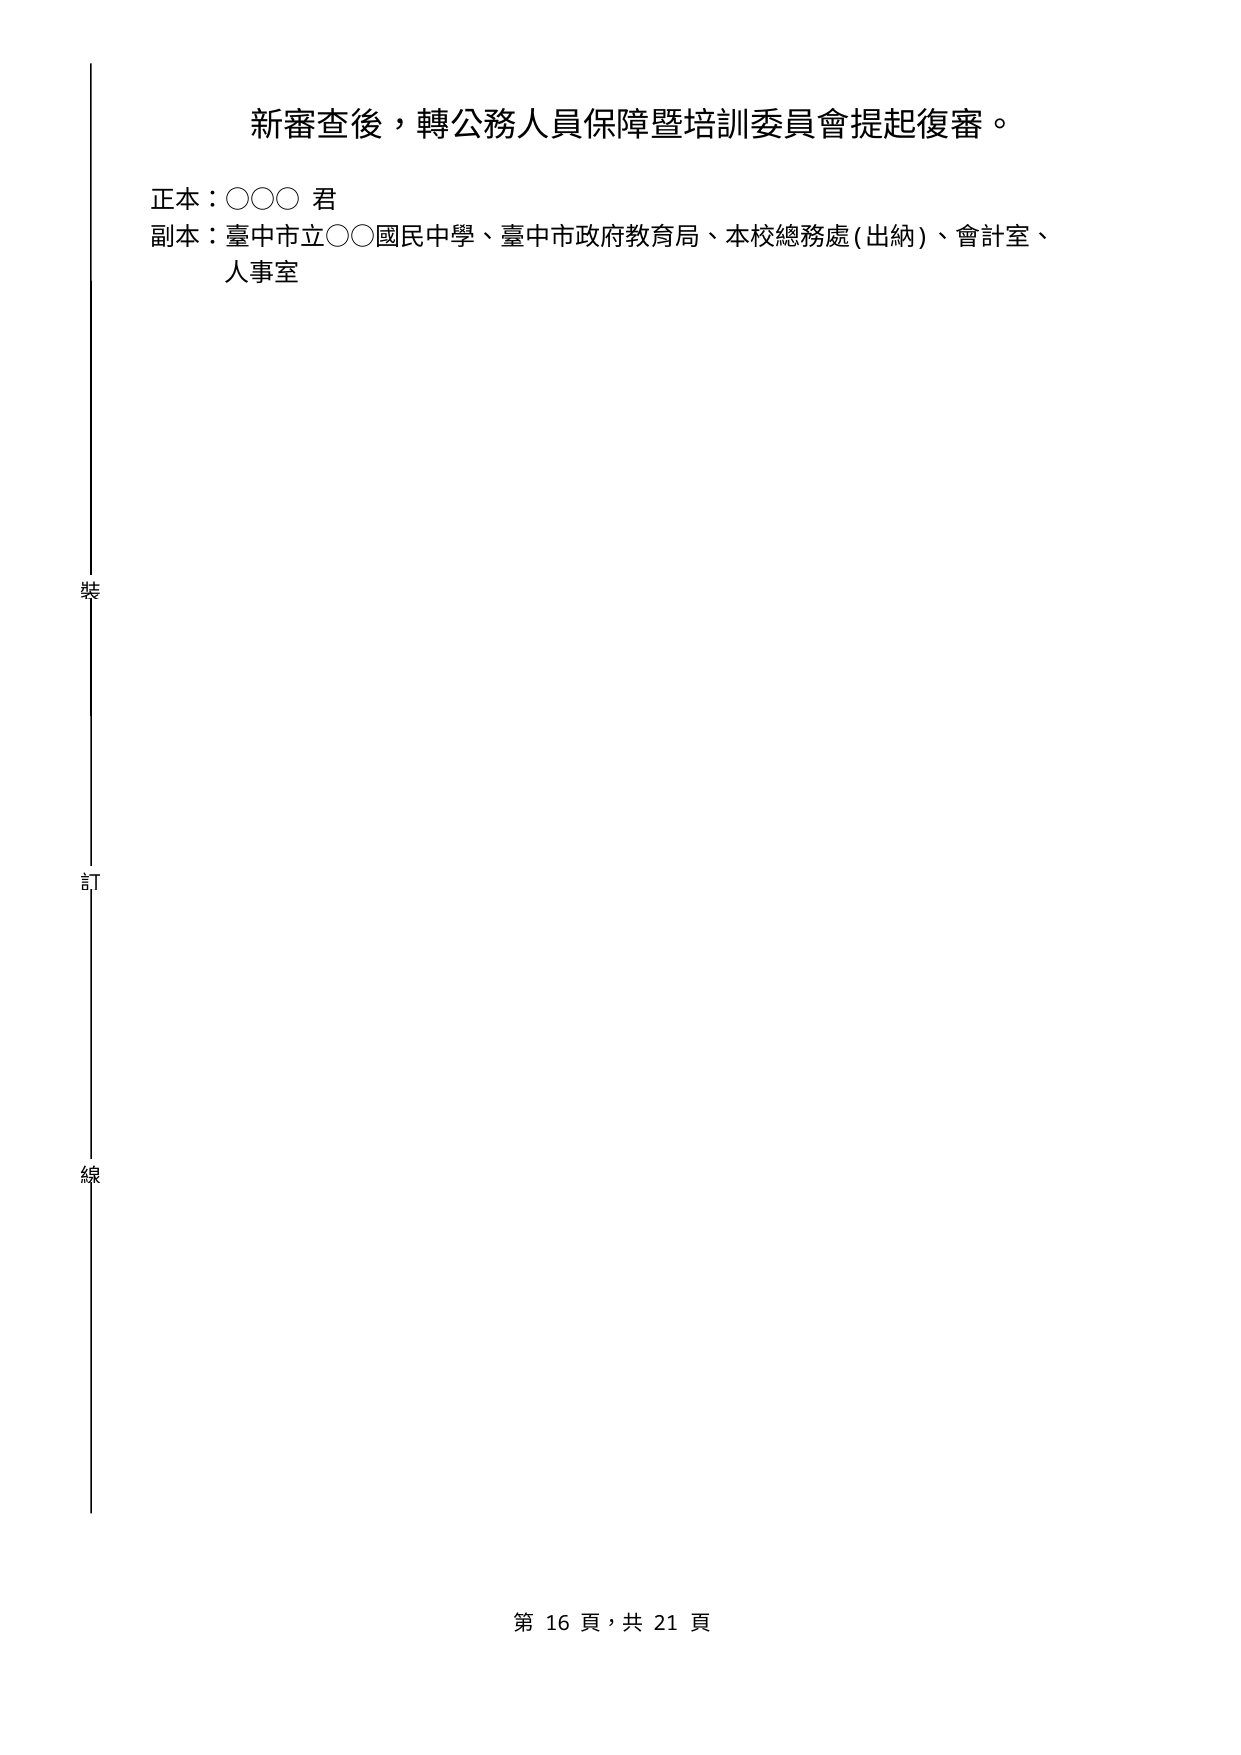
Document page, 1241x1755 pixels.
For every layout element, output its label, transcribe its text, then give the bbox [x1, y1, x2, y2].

text 副本：臺中市立○○國民中學、臺中市政府教育局、本校總務處(出納)、會計室、人事室 [150, 216, 1075, 288]
text 新審查後，轉公務人員保障暨培訓委員會提起復審。 [150, 97, 1075, 146]
text 正本：○○○ 君 [150, 180, 1075, 216]
